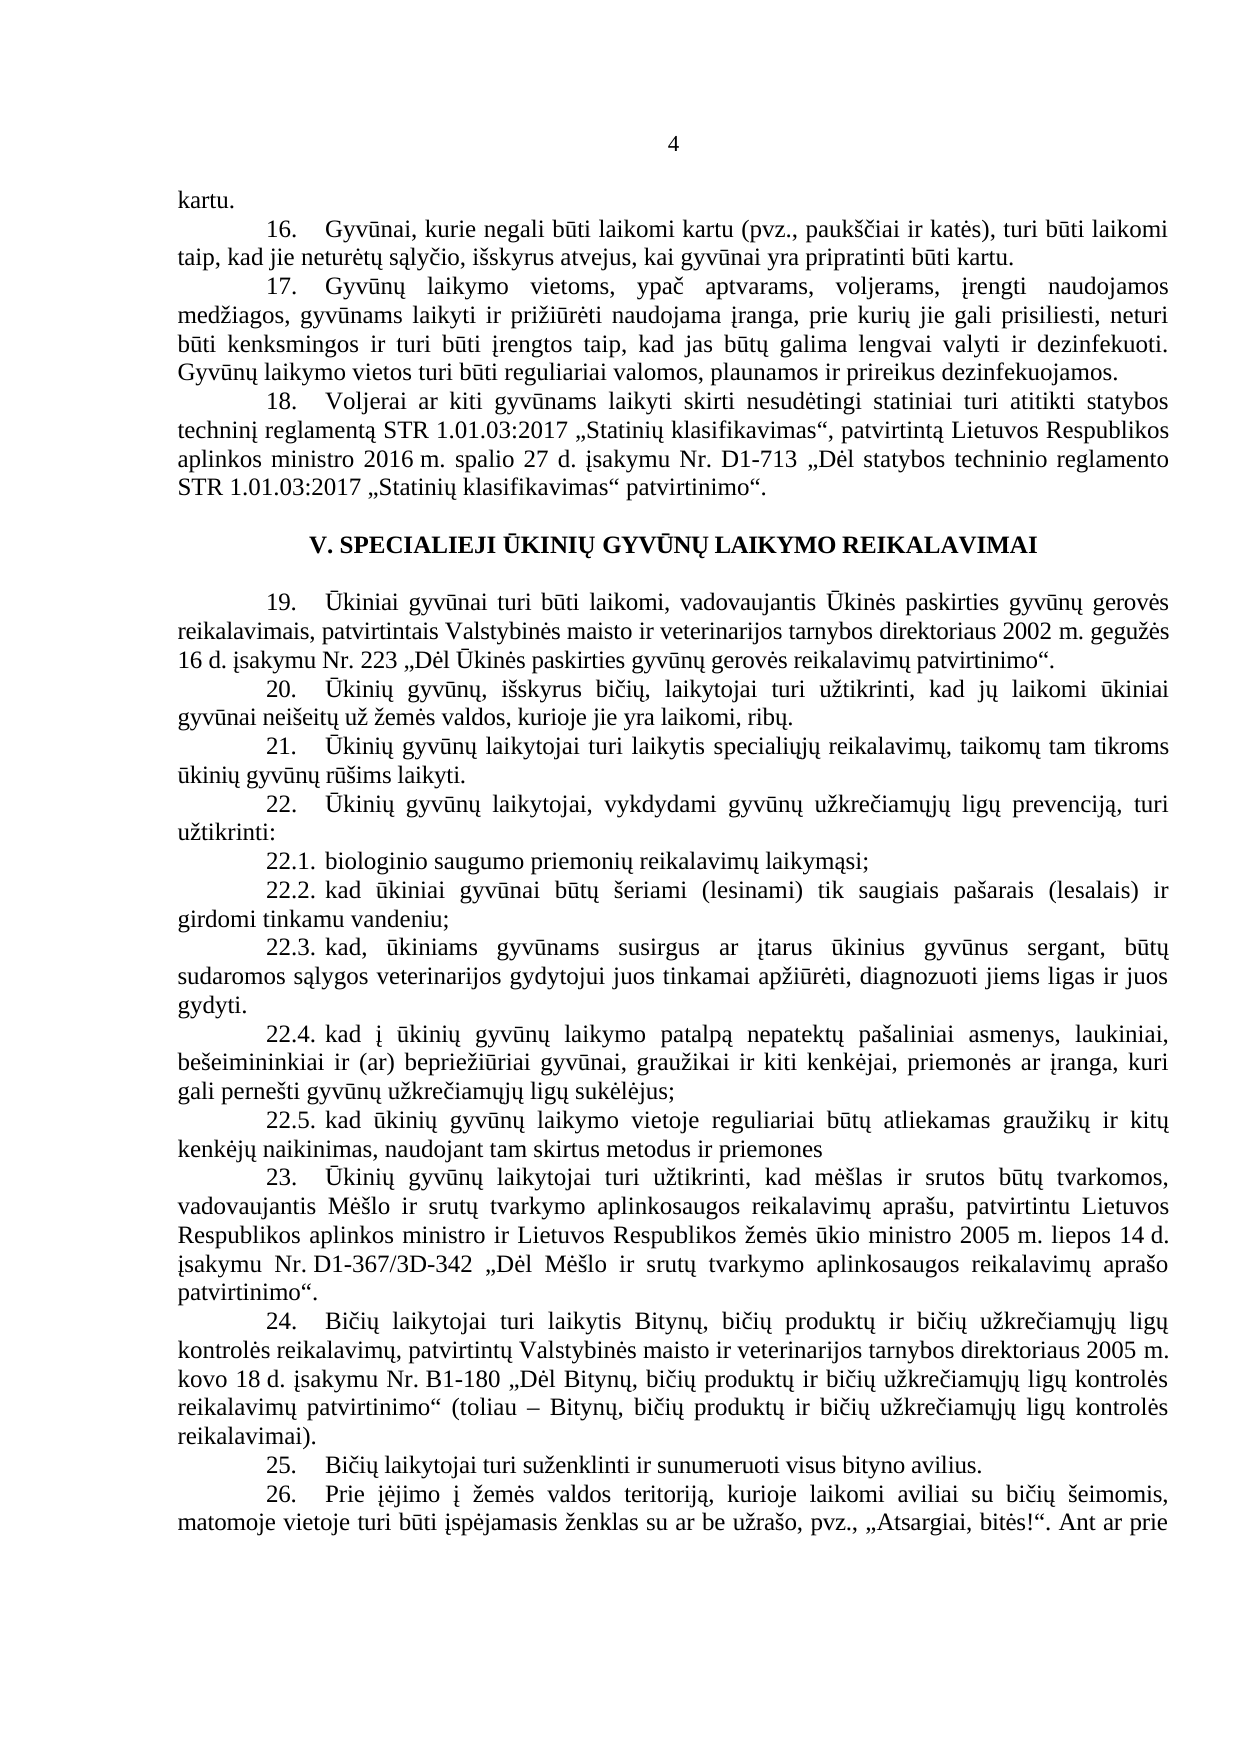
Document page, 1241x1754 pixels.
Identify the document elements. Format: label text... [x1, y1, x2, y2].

text kartu. [177, 185, 1169, 214]
text 16. Gyvūnai, kurie negali būti laikomi kartu (pvz., paukščiai ir katės), turi būti laikomi taip, kad jie neturėtų sąlyčio, išskyrus atvejus, kai gyvūnai yra pripratinti būti kartu. [177, 214, 1169, 271]
text 26. Prie įėjimo į žemės valdos teritoriją, kurioje laikomi aviliai su bičių šeimomis, matomoje vietoje turi būti įspėjamasis ženklas su ar be užrašo, pvz., „Atsargiai, bitės!“. Ant ar prie [177, 1479, 1169, 1536]
text 22.2. kad ūkiniai gyvūnai būtų šeriami (lesinami) tik saugiais pašarais (lesalais) ir girdomi tinkamu vandeniu; [177, 875, 1169, 932]
text 24. Bičių laikytojai turi laikytis Bitynų, bičių produktų ir bičių užkrečiamųjų ligų kontrolės reikalavimų, patvirtintų Valstybinės maisto ir veterinarijos tarnybos direktoriaus 2005 m. kovo 18 d. įsakymu Nr. B1-180 „Dėl Bitynų, bičių produktų ir bičių užkrečiamųjų ligų kontrolės reikalavimų patvirtinimo“ (toliau – Bitynų, bičių produktų ir bičių užkrečiamųjų ligų kontrolės reikalavimai). [177, 1306, 1169, 1450]
text V. SPECIALIEJI ŪKINIŲ GYVŪNŲ LAIKYMO REIKALAVIMAI [177, 530, 1169, 559]
text 20. Ūkinių gyvūnų, išskyrus bičių, laikytojai turi užtikrinti, kad jų laikomi ūkiniai gyvūnai neišeitų už žemės valdos, kurioje jie yra laikomi, ribų. [177, 674, 1169, 731]
text 17. Gyvūnų laikymo vietoms, ypač aptvarams, voljerams, įrengti naudojamos medžiagos, gyvūnams laikyti ir prižiūrėti naudojama įranga, prie kurių jie gali prisiliesti, neturi būti kenksmingos ir turi būti įrengtos taip, kad jas būtų galima lengvai valyti ir dezinfekuoti. Gyvūnų laikymo vietos turi būti reguliariai valomos, plaunamos ir prireikus dezinfekuojamos. [177, 271, 1169, 386]
text 22.3. kad, ūkiniams gyvūnams susirgus ar įtarus ūkinius gyvūnus sergant, būtų sudaromos sąlygos veterinarijos gydytojui juos tinkamai apžiūrėti, diagnozuoti jiems ligas ir juos gydyti. [177, 932, 1169, 1019]
text 19. Ūkiniai gyvūnai turi būti laikomi, vadovaujantis Ūkinės paskirties gyvūnų gerovės reikalavimais, patvirtintais Valstybinės maisto ir veterinarijos tarnybos direktoriaus 2002 m. gegužės 16 d. įsakymu Nr. 223 „Dėl Ūkinės paskirties gyvūnų gerovės reikalavimų patvirtinimo“. [177, 587, 1169, 674]
text 21. Ūkinių gyvūnų laikytojai turi laikytis specialiųjų reikalavimų, taikomų tam tikroms ūkinių gyvūnų rūšims laikyti. [177, 731, 1169, 789]
text 22.1. biologinio saugumo priemonių reikalavimų laikymąsi; [177, 846, 1169, 875]
text 22. Ūkinių gyvūnų laikytojai, vykdydami gyvūnų užkrečiamųjų ligų prevenciją, turi užtikrinti: [177, 789, 1169, 846]
text 23. Ūkinių gyvūnų laikytojai turi užtikrinti, kad mėšlas ir srutos būtų tvarkomos, vadovaujantis Mėšlo ir srutų tvarkymo aplinkosaugos reikalavimų aprašu, patvirtintu Lietuvos Respublikos aplinkos ministro ir Lietuvos Respublikos žemės ūkio ministro 2005 m. liepos 14 d. įsakymu Nr. D1-367/3D-342 „Dėl Mėšlo ir srutų tvarkymo aplinkosaugos reikalavimų aprašo patvirtinimo“. [177, 1162, 1169, 1306]
text 25. Bičių laikytojai turi suženklinti ir sunumeruoti visus bityno avilius. [177, 1450, 1169, 1479]
text 22.5. kad ūkinių gyvūnų laikymo vietoje reguliariai būtų atliekamas graužikų ir kitų kenkėjų naikinimas, naudojant tam skirtus metodus ir priemones [177, 1105, 1169, 1162]
text 18. Voljerai ar kiti gyvūnams laikyti skirti nesudėtingi statiniai turi atitikti statybos techninį reglamentą STR 1.01.03:2017 „Statinių klasifikavimas“, patvirtintą Lietuvos Respublikos aplinkos ministro 2016 m. spalio 27 d. įsakymu Nr. D1-713 „Dėl statybos techninio reglamento STR 1.01.03:2017 „Statinių klasifikavimas“ patvirtinimo“. [177, 386, 1169, 501]
text 22.4. kad į ūkinių gyvūnų laikymo patalpą nepatektų pašaliniai asmenys, laukiniai, bešeimininkiai ir (ar) bepriežiūriai gyvūnai, graužikai ir kiti kenkėjai, priemonės ar įranga, kuri gali pernešti gyvūnų užkrečiamųjų ligų sukėlėjus; [177, 1019, 1169, 1105]
